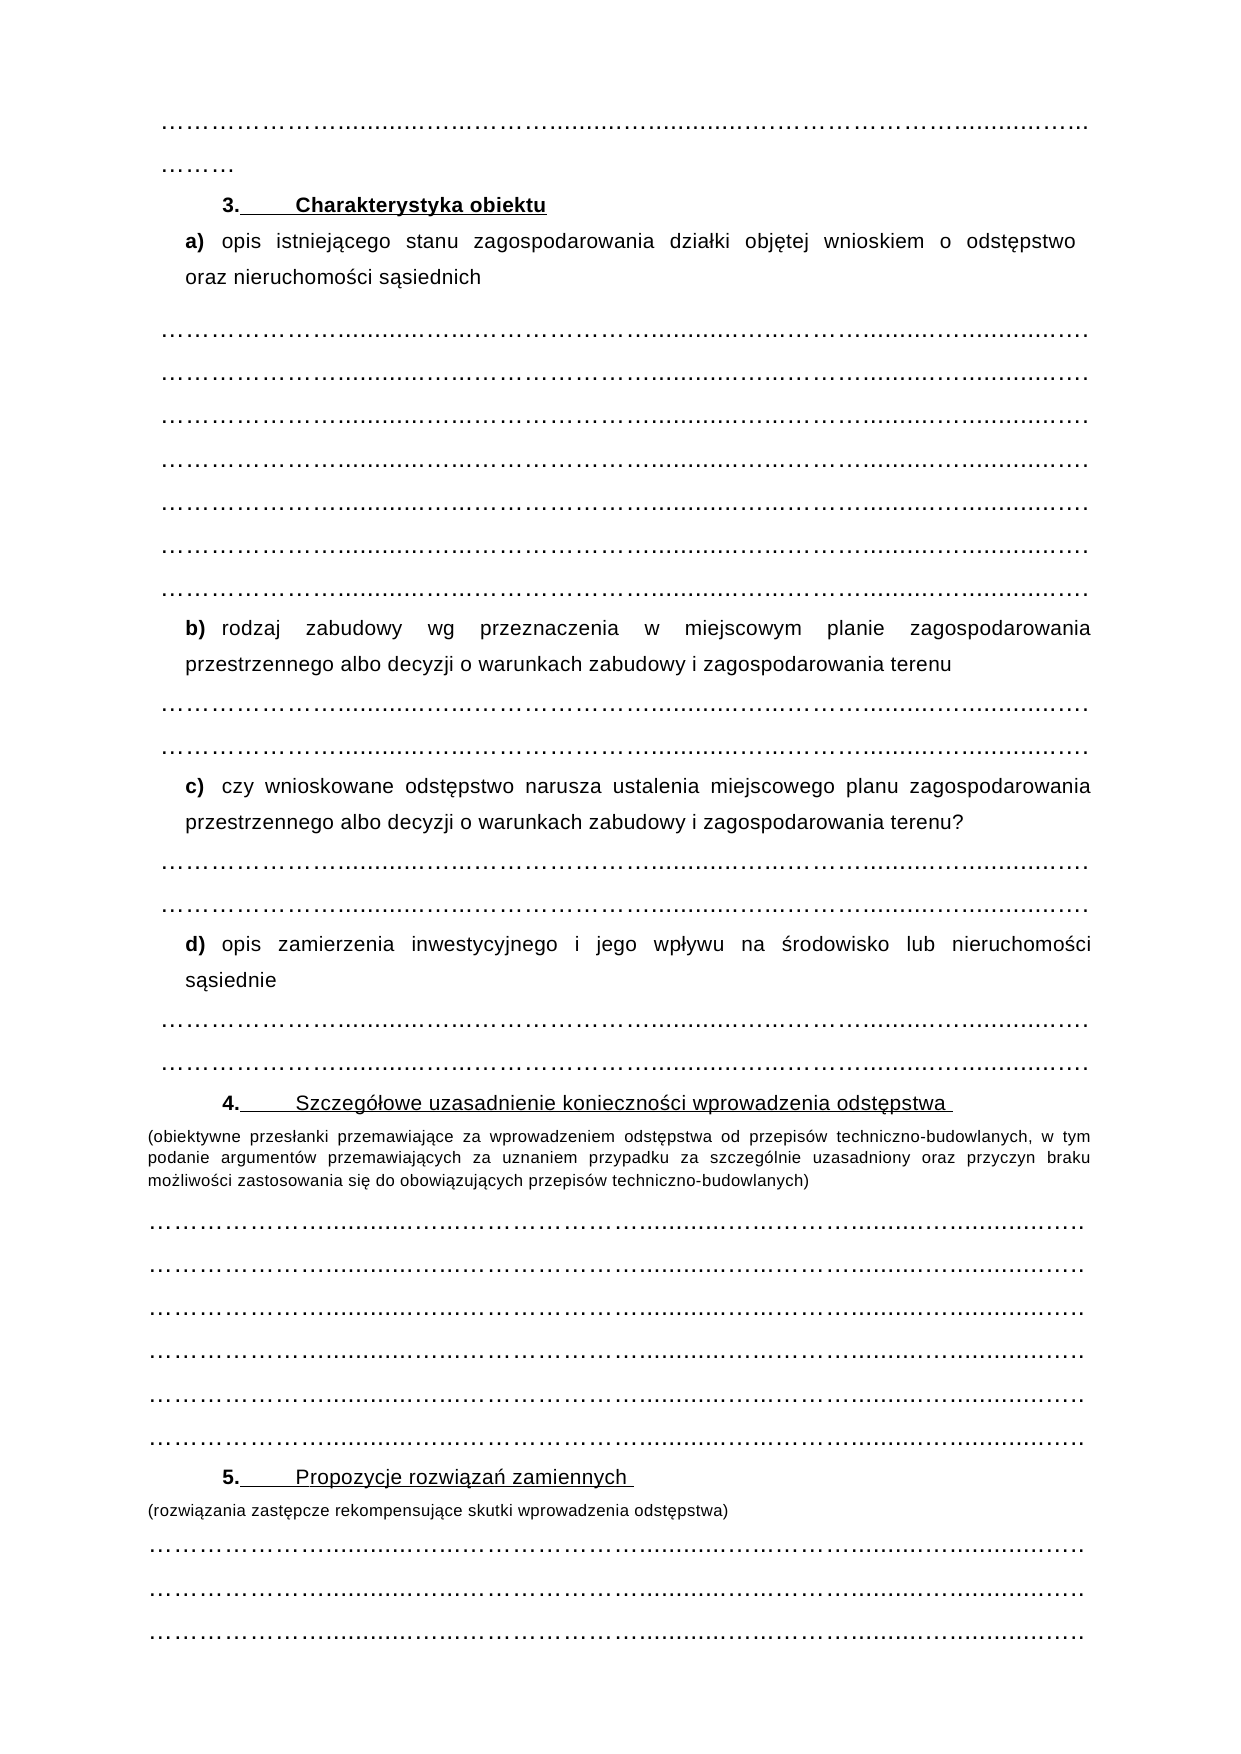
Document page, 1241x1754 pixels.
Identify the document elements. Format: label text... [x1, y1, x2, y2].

text …………………............…...…………………............…...………..........….............….. …………………............…...…………………............…...………..........….............….. …………………............…...…………………............…...………..........….............….. [148, 1335, 1092, 1450]
list Propozycje rozwiązań zamiennych [222, 1465, 1092, 1489]
text (rozwiązania zastępcze rekompensujące skutki wprowadzenia odstępstwa) [148, 1501, 1092, 1520]
text …………………............…...…………………............…...………..........….............….. …………………............…...…………………............…...………..........….............….. …………………............…...…………………............…...………..........….............….. [148, 1206, 1092, 1321]
text …………………............…...…………………............…...………..........….............….. …………………............…...…………………............…...………..........….............….. …………………............…...…………………............…...………..........….............….. [148, 1529, 1092, 1644]
text …………………............…...…………………............…...………..........….............…. [148, 1047, 1092, 1076]
text …………………............…...…………………............…...………..........….............…. …………………............…...…………………............…...………..........….............…. [159, 487, 1092, 558]
text …………………............…...…………………............…...………..........….............…. [148, 889, 1092, 918]
text …………………............…...…………………............…...………..........….............…. [159, 688, 1092, 717]
text …………………............…...…………………............…...………..........….............…. [159, 846, 1092, 875]
text …………………............…...…………………............…...………..........….............…. [159, 1004, 1092, 1033]
list Szczegółowe uzasadnienie konieczności wprowadzenia odstępstwa [222, 1090, 1092, 1114]
list rodzaj zabudowy wg przeznaczenia w miejscowym planie zagospodarowania przestrzennego albo decyzji o warunkach zabudowy i zagospodarowania terenu [185, 616, 1092, 676]
text …………………............…...…………………............…...………..........….............…. [148, 731, 1092, 760]
list Charakterystyka obiektu [222, 193, 1092, 217]
text …………………............…...………..........….............….…………………............…...……… [159, 106, 1092, 178]
list opis zamierzenia inwestycyjnego i jego wpływu na środowisko lub nieruchomości sąsiednie [185, 932, 1092, 992]
list czy wnioskowane odstępstwo narusza ustalenia miejscowego planu zagospodarowania przestrzennego albo decyzji o warunkach zabudowy i zagospodarowania terenu? [185, 774, 1092, 834]
list opis istniejącego stanu zagospodarowania działki objętej wnioskiem o odstępstwo oraz nieruchomości sąsiednich [185, 228, 1092, 288]
text …………………............…...…………………............…...………..........….............…. [159, 573, 1092, 602]
text …………………............…...…………………............…...………..........….............…. …………………............…...…………………............…...………..........….............…. …………………............…...…………………............…...………..........….............…. …………………............…...…………………............…...………..........….............…. [159, 314, 1092, 472]
text (obiektywne przesłanki przemawiające za wprowadzeniem odstępstwa od przepisów techniczno-budowlanych, w tym podanie argumentów przemawiających za uznaniem przypadku za szczególnie uzasadniony oraz przyczyn braku możliwości zastosowania się do obowiązujących przepisów techniczno-budowlanych) [148, 1126, 1092, 1189]
